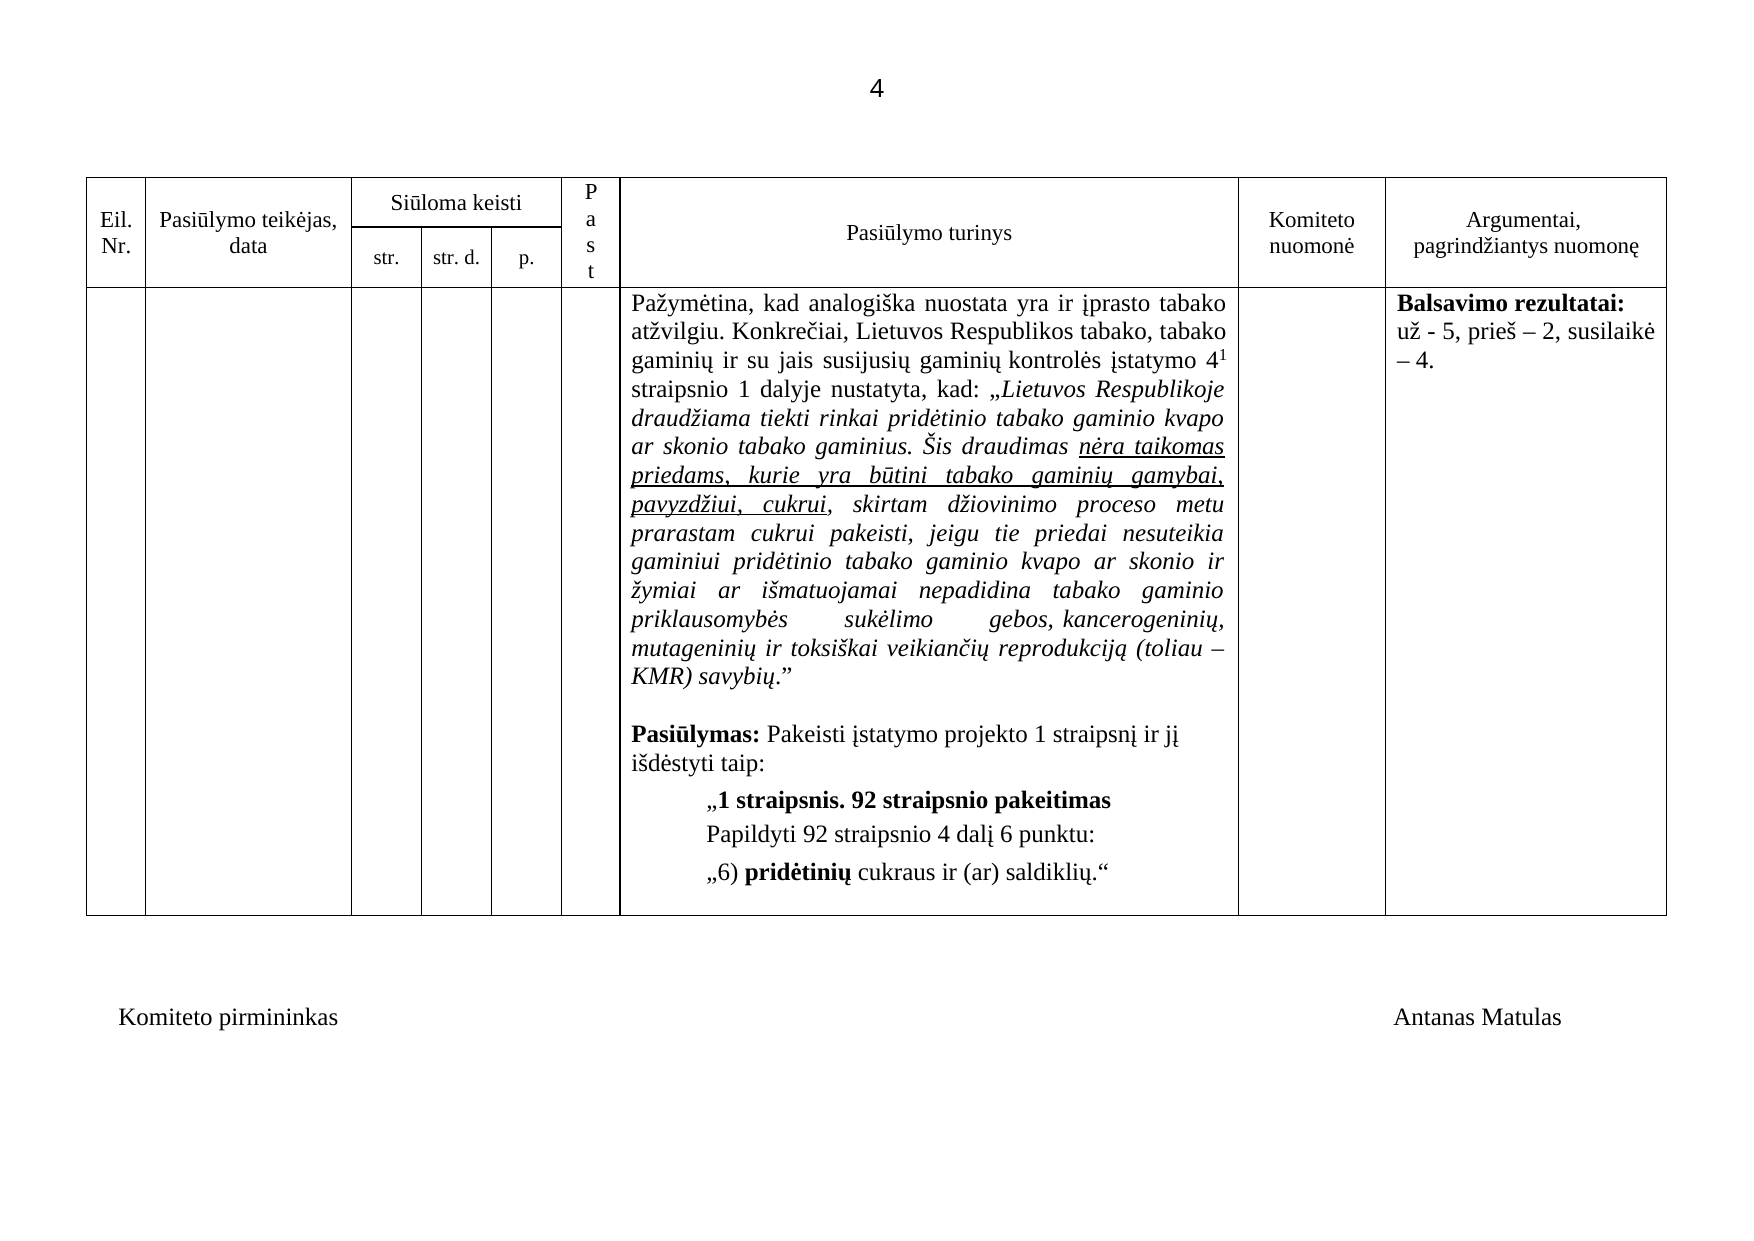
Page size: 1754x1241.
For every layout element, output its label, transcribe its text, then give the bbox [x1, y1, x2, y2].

table_header Pasiūlymo turinys [621, 178, 1238, 287]
table_header Siūloma keisti [352, 178, 561, 226]
table_header Pasiūlymo teikėjas, data [146, 178, 351, 287]
table_cell [146, 288, 351, 914]
table_cell [1239, 288, 1385, 914]
table_cell [87, 288, 145, 914]
table_header Argumentai, pagrindžiantys nuomonę [1386, 178, 1666, 287]
text Komiteto pirmininkas Antanas Matulas [118, 1002, 1635, 1031]
table_cell Pažymėtina, kad analogiška nuostata yra ir įprasto tabako atžvilgiu. Konkrečiai, Lietuvos Respublikos tabako, tabako gaminių ir su jais susijusių gaminių kontrolės įstatymo 41 straipsnio 1 dalyje nustatyta, kad: „Lietuvos Respublikoje draudžiama tiekti rinkai pridėtinio tabako gaminio kvapo ar skonio tabako gaminius. Šis draudimas nėra taikomas priedams, kurie yra būtini tabako gaminių gamybai, pavyzdžiui, cukrui, skirtam džiovinimo proceso metu prarastam cukrui pakeisti, jeigu tie priedai nesuteikia gaminiui pridėtinio tabako gaminio kvapo ar skonio ir žymiai ar išmatuojamai nepadidina tabako gaminio priklausomybės sukėlimo gebos, kancerogeninių, mutageninių ir toksiškai veikiančių reprodukciją (toliau – KMR) savybių.” Pasiūlymas: Pakeisti įstatymo projekto 1 straipsnį ir jį išdėstyti taip: „1 straipsnis. 92 straipsnio pakeitimas Papildyti 92 straipsnio 4 dalį 6 punktu: „6) pridėtinių cukraus ir (ar) saldiklių.“ [621, 288, 1238, 914]
table_cell [422, 288, 491, 914]
table_header Komiteto nuomonė [1239, 178, 1385, 287]
table_cell str. [352, 228, 421, 287]
table_cell p. [492, 228, 561, 287]
table_cell [562, 288, 619, 914]
table_cell Balsavimo rezultatai: už - 5, prieš – 2, susilaikė – 4. [1386, 288, 1666, 914]
table_cell str. d. [422, 228, 491, 287]
table_header Eil. Nr. [87, 178, 145, 287]
table_cell [492, 288, 561, 914]
table_cell [352, 288, 421, 914]
table_header Pastabos [562, 178, 619, 287]
